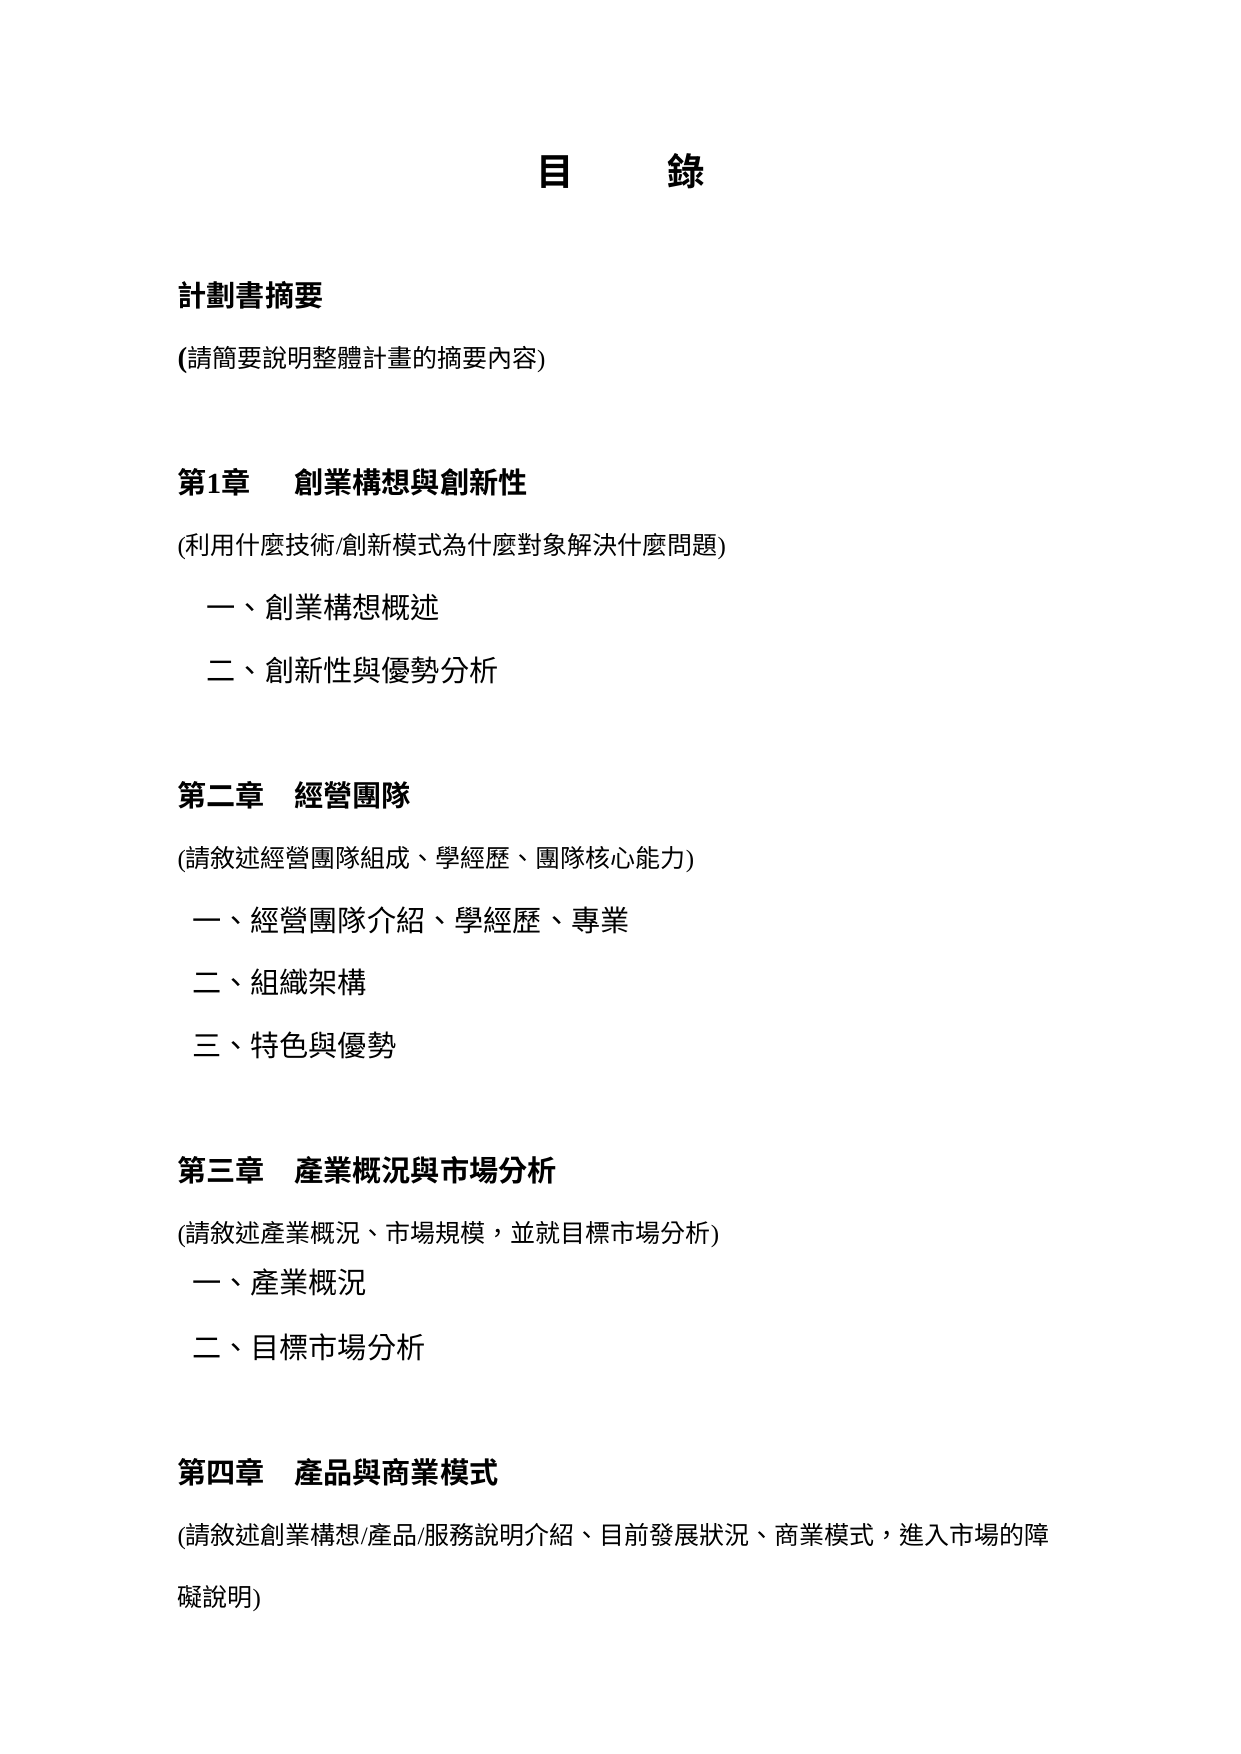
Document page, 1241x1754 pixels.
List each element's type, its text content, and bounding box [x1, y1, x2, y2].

text 第二章 經營團隊 [177, 752, 1063, 814]
text 三、特色與優勢 [177, 1002, 1063, 1064]
text (請簡要說明整體計畫的摘要內容) [177, 314, 1063, 377]
text (利用什麼技術/創新模式為什麼對象解決什麼問題) [177, 502, 1063, 564]
text 二、創新性與優勢分析 [177, 627, 1063, 689]
text (請敘述經營團隊組成、學經歷、團隊核心能力) [177, 814, 1063, 877]
text 第四章 產品與商業模式 [177, 1429, 1063, 1492]
text (請敘述產業概況、市場規模，並就目標市場分析) [177, 1189, 1063, 1252]
list 創業構想與創新性 [177, 439, 1063, 502]
text 一、產業概況 [177, 1252, 1063, 1304]
text 計劃書摘要 [177, 252, 1063, 314]
text 二、組織架構 [177, 939, 1063, 1002]
text 一、創業構想概述 [177, 564, 1063, 627]
text 目 錄 [177, 127, 1063, 189]
text (請敘述創業構想/產品/服務說明介紹、目前發展狀況、商業模式，進入市場的障礙說明) [177, 1492, 1063, 1617]
text 二、目標市場分析 [177, 1304, 1063, 1367]
text 一、經營團隊介紹、學經歷、專業 [177, 877, 1063, 939]
text 第三章 產業概況與市場分析 [177, 1127, 1063, 1189]
